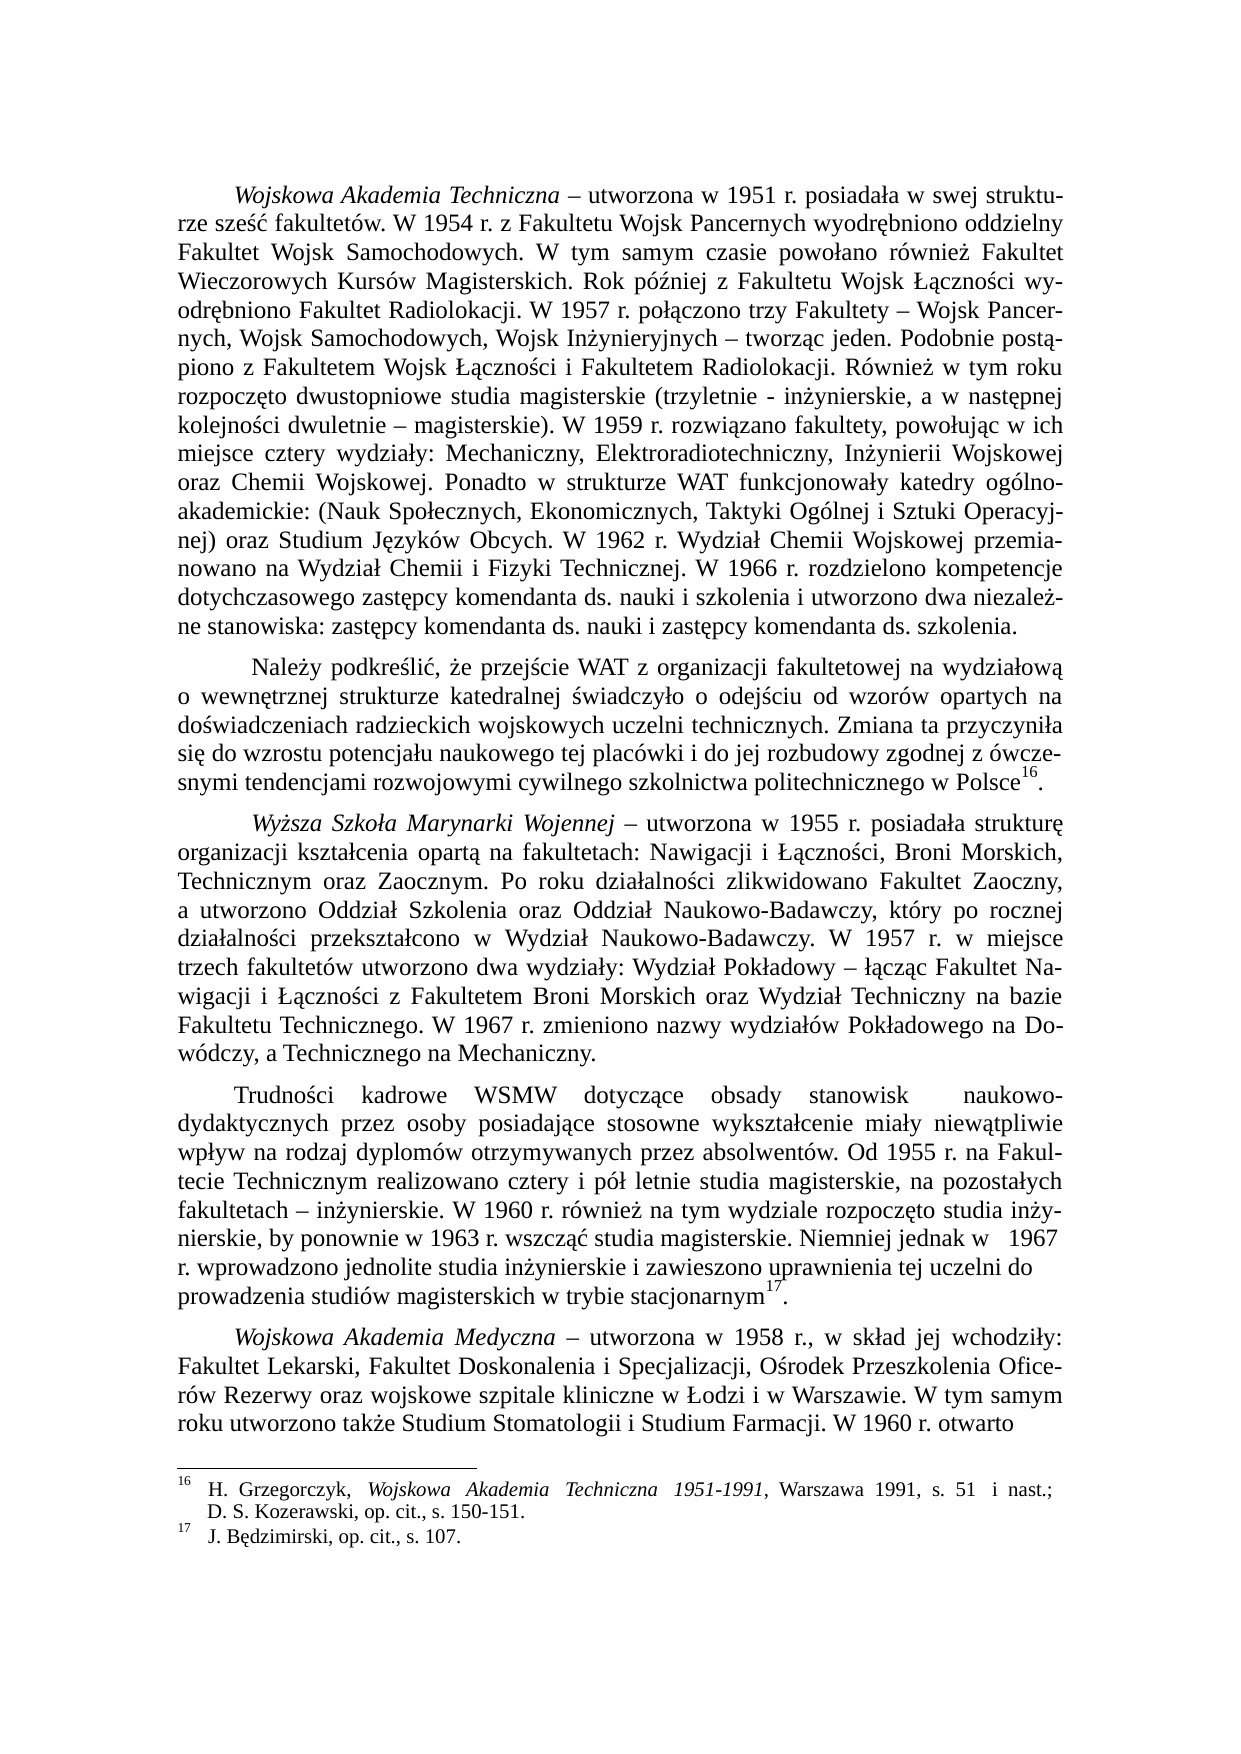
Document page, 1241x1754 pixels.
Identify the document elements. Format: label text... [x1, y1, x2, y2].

text Należy podkreślić, że przejście WAT z organizacji fakultetowej na wydziałową o wewnętrznej strukturze katedralnej świadczyło o odejściu od wzorów opartych na doświadczeniach radzieckich wojskowych uczelni technicznych. Zmiana ta przyczyniła się do wzrostu potencjału naukowego tej placówki i do jej rozbudowy zgodnej z ówcze- snymi tendencjami rozwojowymi cywilnego szkolnictwa politechnicznego w Polsce16. [177, 653, 1063, 796]
text Wojskowa Akademia Medyczna – utworzona w 1958 r., w skład jej wchodziły: Fakultet Lekarski, Fakultet Doskonalenia i Specjalizacji, Ośrodek Przeszkolenia Ofice- rów Rezerwy oraz wojskowe szpitale kliniczne w Łodzi i w Warszawie. W tym samym roku utworzono także Studium Stomatologii i Studium Farmacji. W 1960 r. otwarto [177, 1322, 1063, 1437]
text D. S. Kozerawski, op. cit., s. 150-151. [207, 1501, 1076, 1523]
text r. wprowadzono jednolite studia inżynierskie i zawieszono uprawnienia tej uczelni do prowadzenia studiów magisterskich w trybie stacjonarnym17. [177, 1253, 1076, 1310]
text Wyższa Szkoła Marynarki Wojennej – utworzona w 1955 r. posiadała strukturę organizacji kształcenia opartą na fakultetach: Nawigacji i Łączności, Broni Morskich, Technicznym oraz Zaocznym. Po roku działalności zlikwidowano Fakultet Zaoczny, a utworzono Oddział Szkolenia oraz Oddział Naukowo-Badawczy, który po rocznej działalności przekształcono w Wydział Naukowo-Badawczy. W 1957 r. w miejsce trzech fakultetów utworzono dwa wydziały: Wydział Pokładowy – łącząc Fakultet Na- wigacji i Łączności z Fakultetem Broni Morskich oraz Wydział Techniczny na bazie Fakultetu Technicznego. W 1967 r. zmieniono nazwy wydziałów Pokładowego na Do- wódczy, a Technicznego na Mechaniczny. [177, 808, 1064, 1067]
text 17 J. Będzimirski, op. cit., s. 107. [177, 1523, 1076, 1548]
text Trudności kadrowe WSMW dotyczące obsady stanowisk naukowo- dydaktycznych przez osoby posiadające stosowne wykształcenie miały niewątpliwie wpływ na rodzaj dyplomów otrzymywanych przez absolwentów. Od 1955 r. na Fakul- tecie Technicznym realizowano cztery i pół letnie studia magisterskie, na pozostałych fakultetach – inżynierskie. W 1960 r. również na tym wydziale rozpoczęto studia inży- nierskie, by ponownie w 1963 r. wszcząć studia magisterskie. Niemniej jednak w 1967 [177, 1080, 1064, 1252]
text 16 H. Grzegorczyk, Wojskowa Akademia Techniczna 1951-1991, Warszawa 1991, s. 51 i nast.; [177, 1467, 1076, 1501]
text Wojskowa Akademia Techniczna – utworzona w 1951 r. posiadała w swej struktu- rze sześć fakultetów. W 1954 r. z Fakultetu Wojsk Pancernych wyodrębniono oddzielny Fakultet Wojsk Samochodowych. W tym samym czasie powołano również Fakultet Wieczorowych Kursów Magisterskich. Rok później z Fakultetu Wojsk Łączności wy- odrębniono Fakultet Radiolokacji. W 1957 r. połączono trzy Fakultety – Wojsk Pancer- nych, Wojsk Samochodowych, Wojsk Inżynieryjnych – tworząc jeden. Podobnie postą- piono z Fakultetem Wojsk Łączności i Fakultetem Radiolokacji. Również w tym roku rozpoczęto dwustopniowe studia magisterskie (trzyletnie - inżynierskie, a w następnej kolejności dwuletnie – magisterskie). W 1959 r. rozwiązano fakultety, powołując w ich miejsce cztery wydziały: Mechaniczny, Elektroradiotechniczny, Inżynierii Wojskowej oraz Chemii Wojskowej. Ponadto w strukturze WAT funkcjonowały katedry ogólno- akademickie: (Nauk Społecznych, Ekonomicznych, Taktyki Ogólnej i Sztuki Operacyj- nej) oraz Studium Języków Obcych. W 1962 r. Wydział Chemii Wojskowej przemia- nowano na Wydział Chemii i Fizyki Technicznej. W 1966 r. rozdzielono kompetencje dotychczasowego zastępcy komendanta ds. nauki i szkolenia i utworzono dwa niezależ- ne stanowiska: zastępcy komendanta ds. nauki i zastępcy komendanta ds. szkolenia. [177, 180, 1064, 640]
